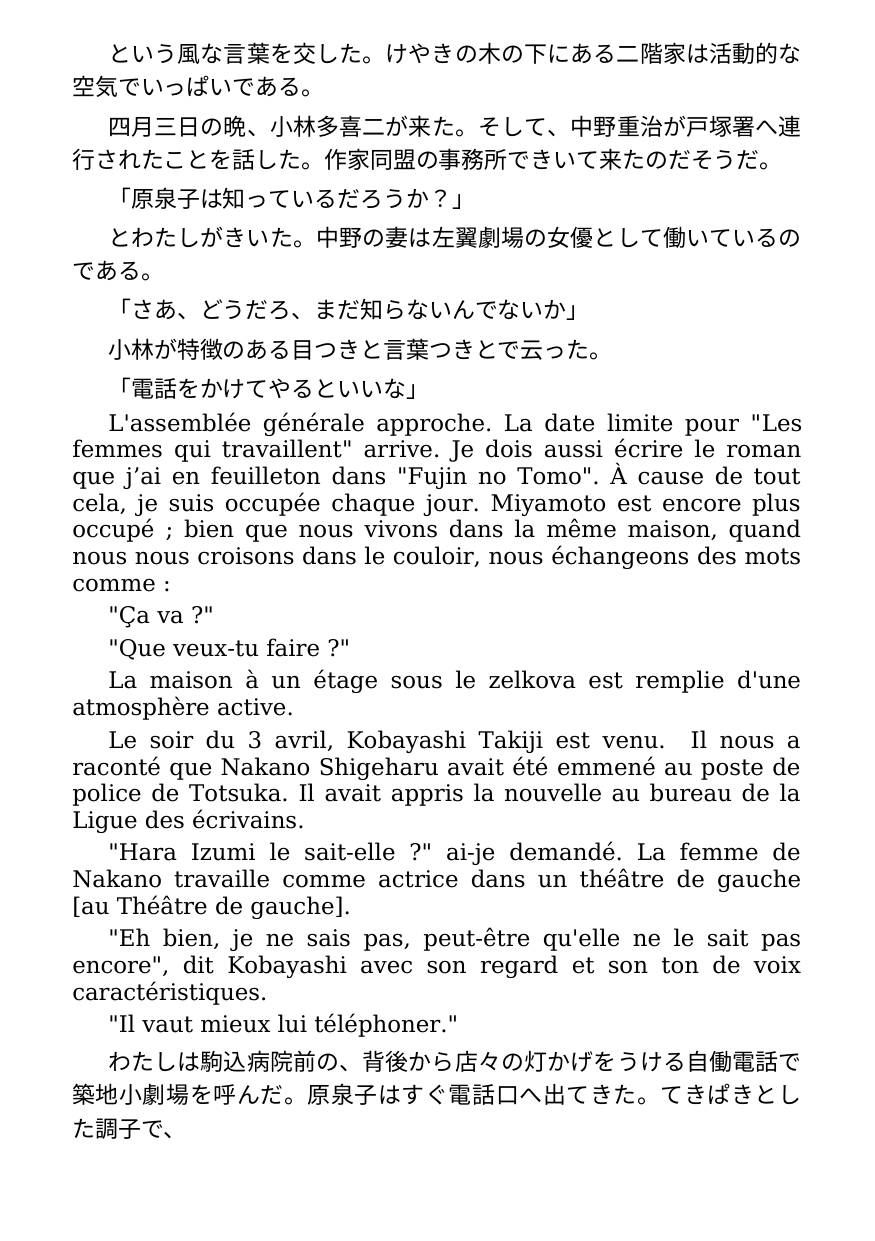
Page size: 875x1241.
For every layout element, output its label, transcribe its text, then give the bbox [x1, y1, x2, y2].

text 「原泉子は知っているだろうか？」 [72, 181, 802, 214]
text という風な言葉を交した。けやきの木の下にある二階家は活動的な空気でいっぱいである。 [72, 36, 802, 102]
text "Eh bien, je ne sais pas, peut-être qu'elle ne le sait pas encore", dit Kobayashi avec son regard et son ton de voix caractéristiques. [72, 926, 802, 1006]
text "Il vaut mieux lui téléphoner." [72, 1011, 802, 1038]
text L'assemblée générale approche. La date limite pour "Les femmes qui travaillent" arrive. Je dois aussi écrire le roman que j’ai en feuilleton dans "Fujin no Tomo". À cause de tout cela, je suis occupée chaque jour. Miyamoto est encore plus occupé ; bien que nous vivons dans la même maison, quand nous nous croisons dans le couloir, nous échangeons des mots comme : [72, 410, 802, 597]
text La maison à un étage sous le zelkova est remplie d'une atmosphère active. [72, 668, 802, 721]
text わたしは駒込病院前の、背後から店々の灯かげをうける自働電話で築地小劇場を呼んだ。原泉子はすぐ電話口へ出てきた。てきぱきとした調子で、 [72, 1044, 802, 1144]
text "Hara Izumi le sait-elle ?" ai-je demandé. La femme de Nakano travaille comme actrice dans un théâtre de gauche [au Théâtre de gauche]. [72, 839, 802, 919]
text Le soir du 3 avril, Kobayashi Takiji est venu. Il nous a raconté que Nakano Shigeharu avait été emmené au poste de police de Totsuka. Il avait appris la nouvelle au bureau de la Ligue des écrivains. [72, 727, 802, 834]
text "Ça va ?" [72, 602, 802, 629]
text "Que veux-tu faire ?" [72, 635, 802, 662]
text 「電話をかけてやるといいな」 [72, 371, 802, 404]
text 「さあ、どうだろ、まだ知らないんでないか」 [72, 292, 802, 326]
text 小林が特徴のある目つきと言葉つきとで云った。 [72, 332, 802, 365]
text とわたしがきいた。中野の妻は左翼劇場の女優として働いているのである。 [72, 220, 802, 286]
text 四月三日の晩、小林多喜二が来た。そして、中野重治が戸塚署へ連行されたことを話した。作家同盟の事務所できいて来たのだそうだ。 [72, 108, 802, 175]
